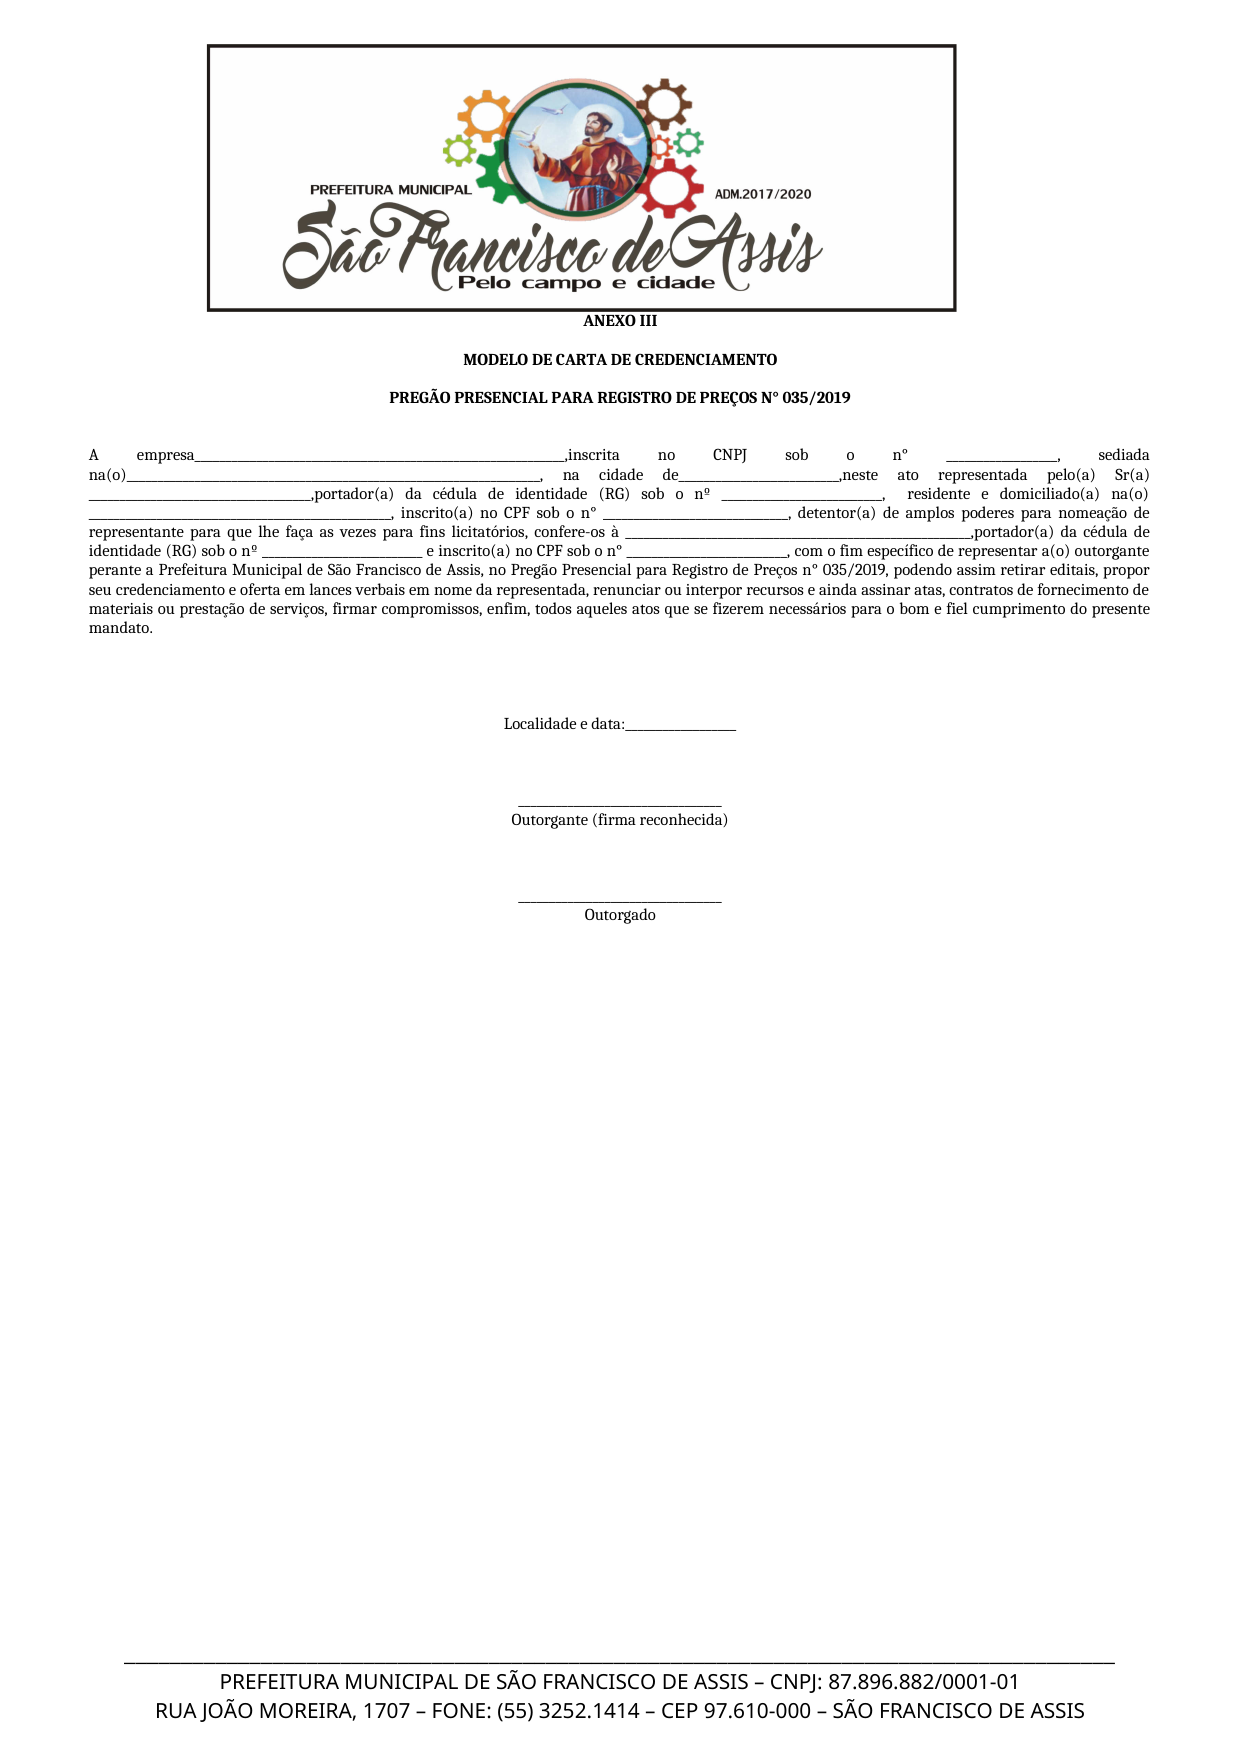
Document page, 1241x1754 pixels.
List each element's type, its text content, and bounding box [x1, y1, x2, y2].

text Outorgado [89, 906, 1152, 925]
text _________________________________ [89, 791, 1152, 810]
text PREGÃO PRESENCIAL PARA REGISTRO DE PREÇOS N° 035/2019 [89, 388, 1152, 407]
text MODELO DE CARTA DE CREDENCIAMENTO [89, 350, 1152, 369]
text ANEXO III [89, 312, 1152, 331]
text _________________________________ [89, 887, 1152, 906]
text Localidade e data:__________________ [89, 714, 1152, 733]
text A empresa____________________________________________________________,inscrita no CNPJ sob o n° __________________, sediada na(o)___________________________________________________________________, na cidade de__________________________,neste ato representada pelo(a) Sr(a) ____________________________________,portador(a) da cédula de identidade (RG) sob o nº __________________________, residente e domiciliado(a) na(o) _________________________________________________, inscrito(a) no CPF sob o n° ______________________________, detentor(a) de amplos poderes para nomeação de representante para que lhe faça as vezes para fins licitatórios, confere-os à ________________________________________________________,portador(a) da cédula de identidade (RG) sob o nº __________________________ e inscrito(a) no CPF sob o n° __________________________, com o fim específico de representar a(o) outorgante perante a Prefeitura Municipal de São Francisco de Assis, no Pregão Presencial para Registro de Preços n° 035/2019, podendo assim retirar editais, propor seu credenciamento e oferta em lances verbais em nome da representada, renunciar ou interpor recursos e ainda assinar atas, contratos de fornecimento de materiais ou prestação de serviços, firmar compromissos, enfim, todos aqueles atos que se fizerem necessários para o bom e fiel cumprimento do presente mandato. [89, 446, 1152, 637]
text Outorgante (firma reconhecida) [89, 810, 1152, 829]
